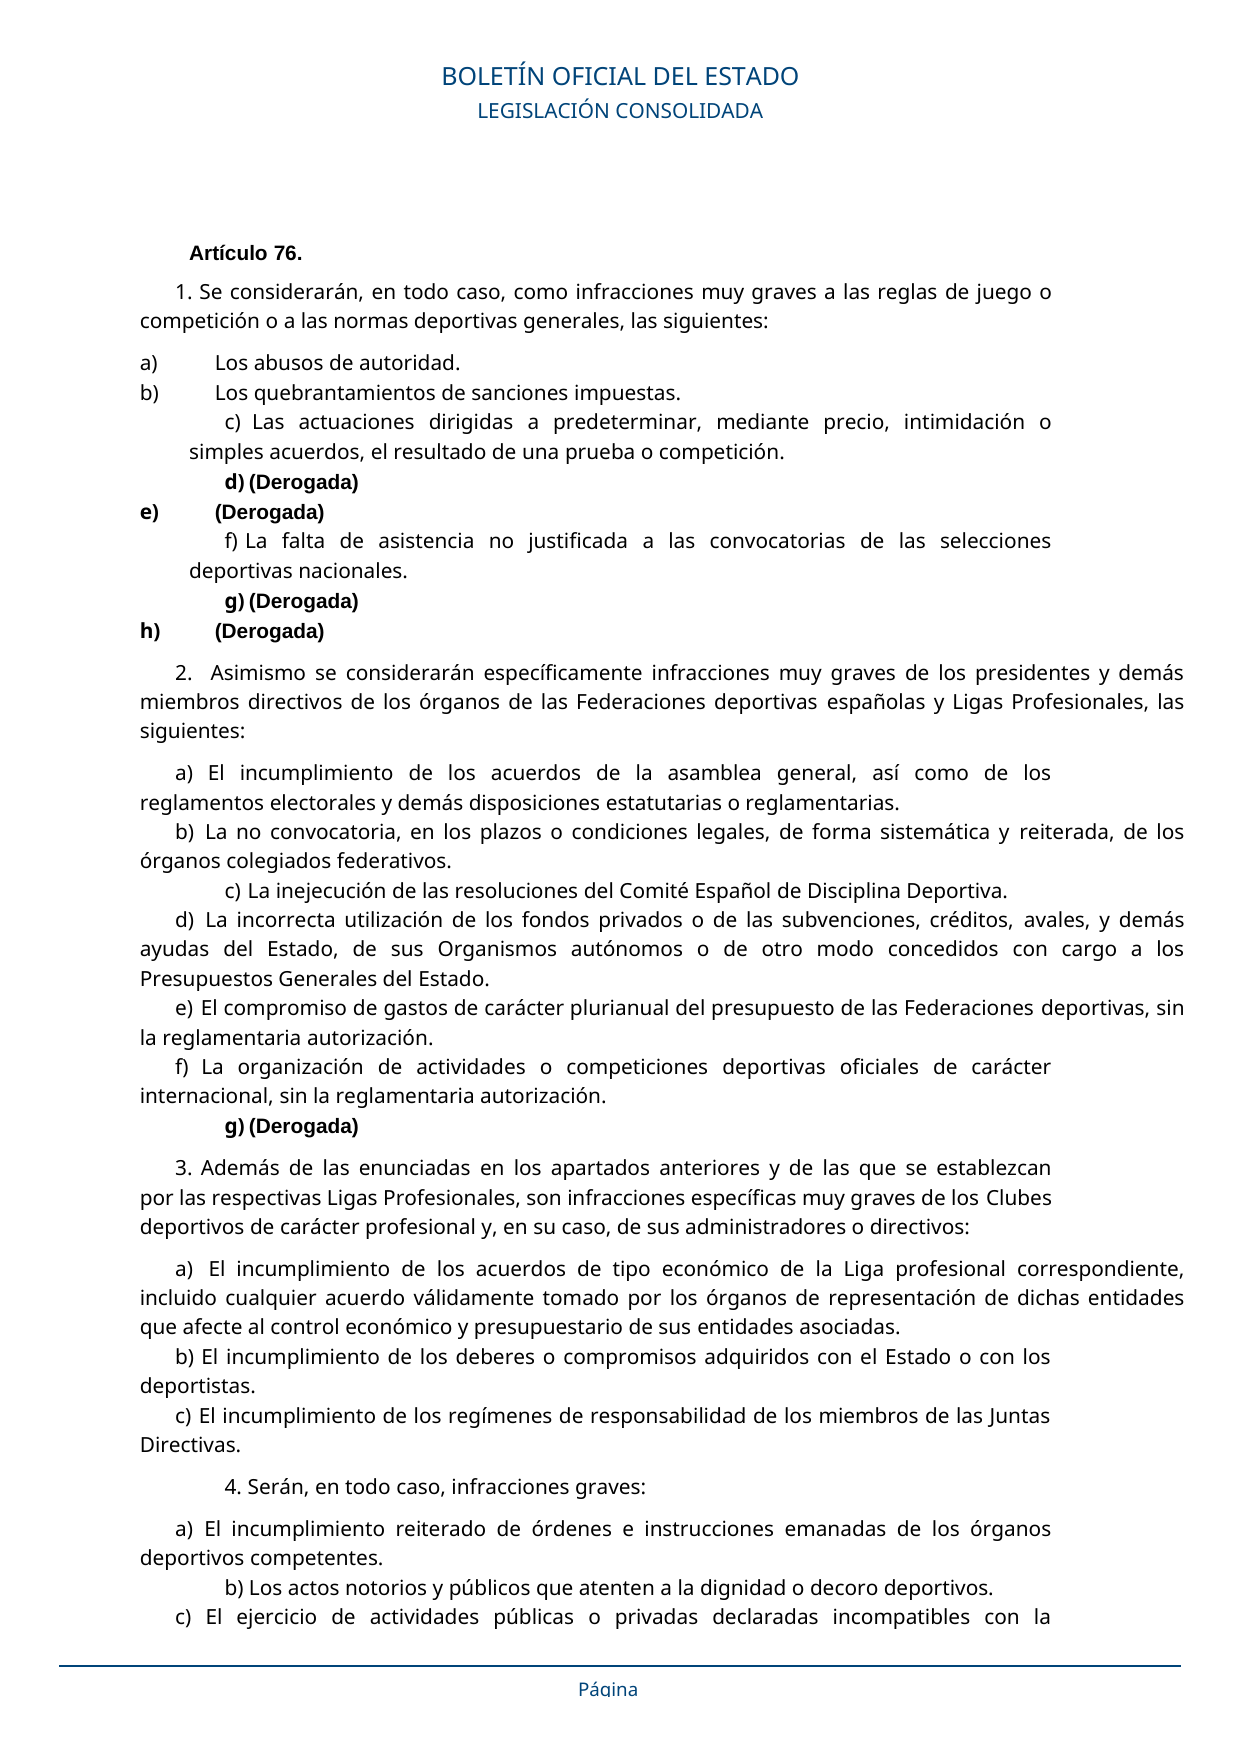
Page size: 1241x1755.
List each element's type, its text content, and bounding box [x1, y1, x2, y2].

list Los actos notorios y públicos que atenten a la dignidad o decoro deportivos. [224, 1573, 1184, 1601]
list El incumplimiento de los acuerdos de la asamblea general, así como de los reglamentos electorales y demás disposiciones estatutarias o reglamentarias. [139, 758, 1052, 816]
list (Derogada) [139, 616, 1184, 644]
list La inejecución de las resoluciones del Comité Español de Disciplina Deportiva. [224, 876, 1184, 904]
list La falta de asistencia no justificada a las convocatorias de las selecciones deportivas nacionales. [189, 526, 1052, 584]
list (Derogada) [224, 1111, 1184, 1140]
list El incumplimiento de los deberes o compromisos adquiridos con el Estado o con los deportistas. [139, 1342, 1052, 1400]
list (Derogada) [139, 497, 1184, 525]
list La organización de actividades o competiciones deportivas oficiales de carácter internacional, sin la reglamentaria autorización. [139, 1052, 1052, 1110]
list El incumplimiento reiterado de órdenes e instrucciones emanadas de los órganos deportivos competentes. [139, 1514, 1052, 1572]
subtitle Artículo 76. [189, 241, 1184, 265]
list El compromiso de gastos de carácter plurianual del presupuesto de las Federaciones deportivas, sin la reglamentaria autorización. [139, 993, 1184, 1051]
list Además de las enunciadas en los apartados anteriores y de las que se establezcan por las respectivas Ligas Profesionales, son infracciones específicas muy graves de los Clubes deportivos de carácter profesional y, en su caso, de sus administradores o directivos: [139, 1153, 1052, 1240]
list Los quebrantamientos de sanciones impuestas. [139, 378, 1184, 406]
list (Derogada) [224, 586, 1184, 614]
list La incorrecta utilización de los fondos privados o de las subvenciones, créditos, avales, y demás ayudas del Estado, de sus Organismos autónomos o de otro modo concedidos con cargo a los Presupuestos Generales del Estado. [139, 905, 1184, 992]
list La no convocatoria, en los plazos o condiciones legales, de forma sistemática y reiterada, de los órganos colegiados federativos. [139, 817, 1184, 875]
list Asimismo se considerarán específicamente infracciones muy graves de los presidentes y demás miembros directivos de los órganos de las Federaciones deportivas españolas y Ligas Profesionales, las siguientes: [139, 658, 1184, 745]
list Se considerarán, en todo caso, como infracciones muy graves a las reglas de juego o competición o a las normas deportivas generales, las siguientes: [139, 277, 1052, 335]
list Los abusos de autoridad. [139, 348, 1184, 377]
list El incumplimiento de los acuerdos de tipo económico de la Liga profesional correspondiente, incluido cualquier acuerdo válidamente tomado por los órganos de representación de dichas entidades que afecte al control económico y presupuestario de sus entidades asociadas. [139, 1254, 1184, 1341]
list El ejercicio de actividades públicas o privadas declaradas incompatibles con la [139, 1602, 1051, 1631]
list El incumplimiento de los regímenes de responsabilidad de los miembros de las Juntas Directivas. [139, 1401, 1052, 1458]
list Las actuaciones dirigidas a predeterminar, mediante precio, intimidación o simples acuerdos, el resultado de una prueba o competición. [189, 407, 1052, 465]
list (Derogada) [224, 467, 1184, 495]
list Serán, en todo caso, infracciones graves: [224, 1472, 1184, 1500]
